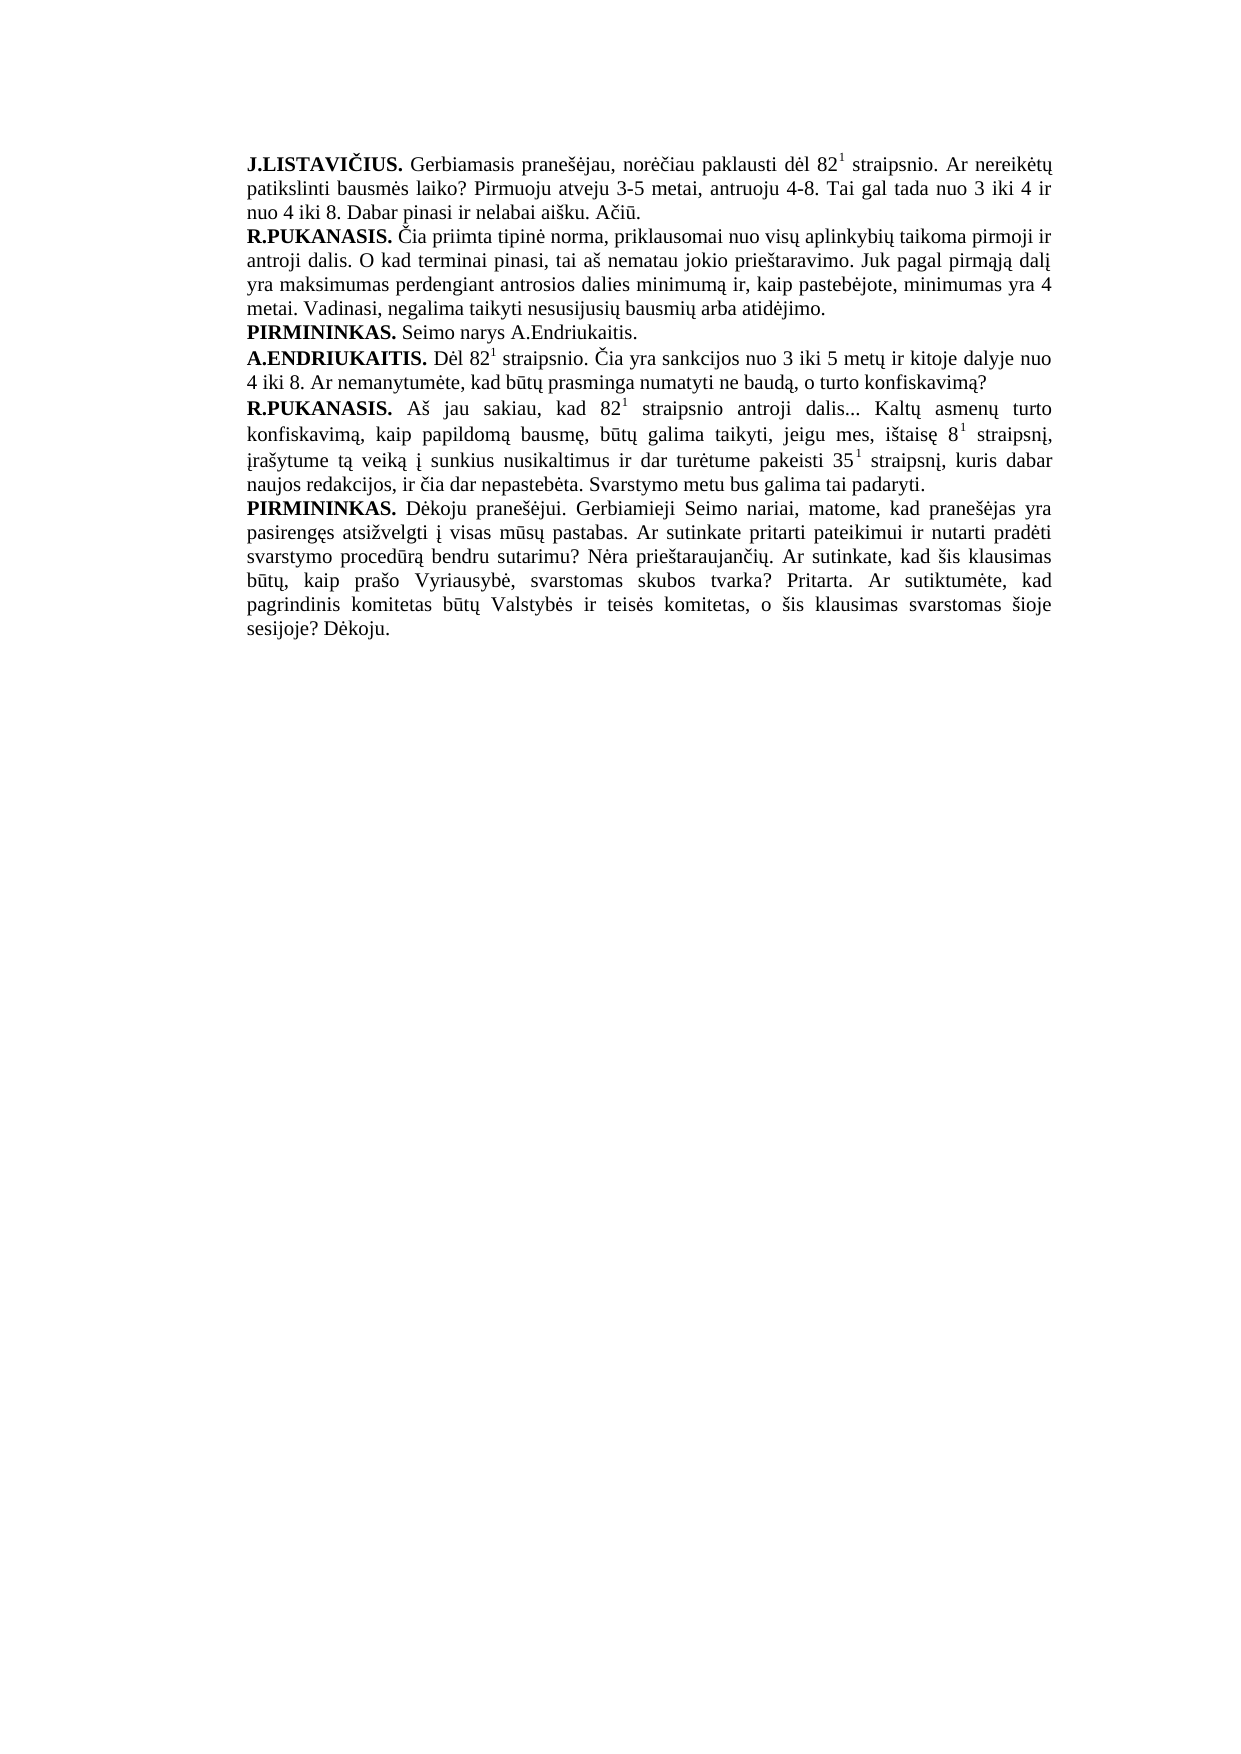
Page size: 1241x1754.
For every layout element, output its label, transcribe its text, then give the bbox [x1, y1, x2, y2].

text R.PUKANASIS. Aš jau sakiau, kad 821 straipsnio antroji dalis... Kaltų asmenų turto konfiskavimą, kaip papildomą bausmę, būtų galima taikyti, jeigu mes, ištaisę 81 straipsnį, įrašytume tą veiką į sunkius nusikaltimus ir dar turėtume pakeisti 351 straipsnį, kuris dabar naujos redakcijos, ir čia dar nepastebėta. Svarstymo metu bus galima tai padaryti. [247, 394, 1053, 496]
text J.LISTAVIČIUS. Gerbiamasis pranešėjau, norėčiau paklausti dėl 821 straipsnio. Ar nereikėtų patikslinti bausmės laiko? Pirmuoju atveju 3-5 metai, antruoju 4-8. Tai gal tada nuo 3 iki 4 ir nuo 4 iki 8. Dabar pinasi ir nelabai aišku. Ačiū. [247, 150, 1053, 224]
text PIRMININKAS. Seimo narys A.Endriukaitis. [247, 320, 1053, 344]
text A.ENDRIUKAITIS. Dėl 821 straipsnio. Čia yra sankcijos nuo 3 iki 5 metų ir kitoje dalyje nuo 4 iki 8. Ar nemanytumėte, kad būtų prasminga numatyti ne baudą, o turto konfiskavimą? [247, 344, 1053, 394]
text PIRMININKAS. Dėkoju pranešėjui. Gerbiamieji Seimo nariai, matome, kad pranešėjas yra pasirengęs atsižvelgti į visas mūsų pastabas. Ar sutinkate pritarti pateikimui ir nutarti pradėti svarstymo procedūrą bendru sutarimu? Nėra prieštaraujančių. Ar sutinkate, kad šis klausimas būtų, kaip prašo Vyriausybė, svarstomas skubos tvarka? Pritarta. Ar sutiktumėte, kad pagrindinis komitetas būtų Valstybės ir teisės komitetas, o šis klausimas svarstomas šioje sesijoje? Dėkoju. [247, 496, 1053, 640]
text R.PUKANASIS. Čia priimta tipinė norma, priklausomai nuo visų aplinkybių taikoma pirmoji ir antroji dalis. O kad terminai pinasi, tai aš nematau jokio prieštaravimo. Juk pagal pirmąją dalį yra maksimumas perdengiant antrosios dalies minimumą ir, kaip pastebėjote, minimumas yra 4 metai. Vadinasi, negalima taikyti nesusijusių bausmių arba atidėjimo. [247, 224, 1053, 320]
